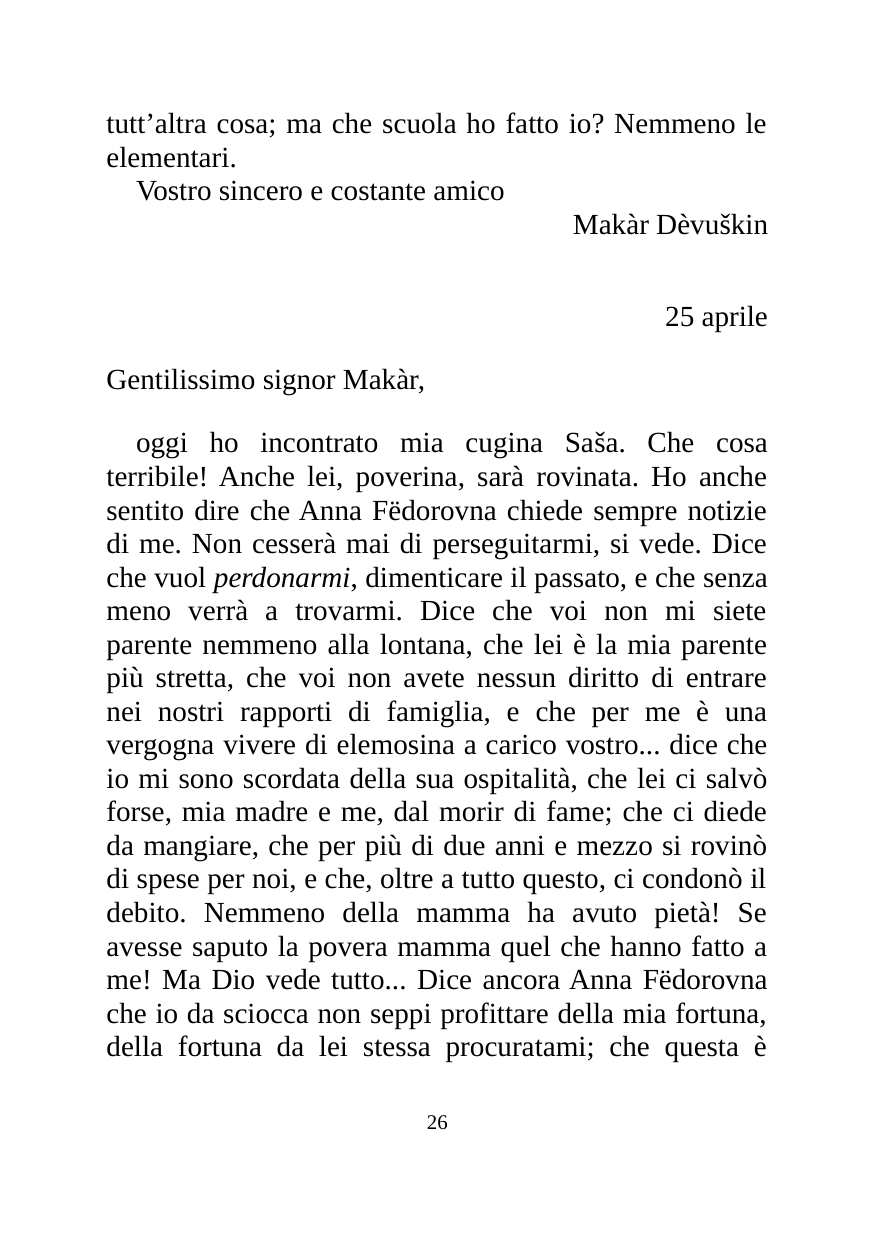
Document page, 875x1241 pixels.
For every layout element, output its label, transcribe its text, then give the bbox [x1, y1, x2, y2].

text Vostro sincero e costante amico [106, 173, 768, 207]
text Makàr Dèvuškin [106, 207, 768, 240]
text oggi ho incontrato mia cugina Saša. Che cosa terribile! Anche lei, poverina, sarà rovinata. Ho anche sentito dire che Anna Fëdorovna chiede sempre notizie di me. Non cesserà mai di perseguitarmi, si vede. Dice che vuol perdonarmi, dimenticare il passato, e che senza meno verrà a trovarmi. Dice che voi non mi siete parente nemmeno alla lontana, che lei è la mia parente più stretta, che voi non avete nessun diritto di entrare nei nostri rapporti di famiglia, e che per me è una vergogna vivere di elemosina a carico vostro... dice che io mi sono scordata della sua ospitalità, che lei ci salvò forse, mia madre e me, dal morir di fame; che ci diede da mangiare, che per più di due anni e mezzo si rovinò di spese per noi, e che, oltre a tutto questo, ci condonò il debito. Nemmeno della mamma ha avuto pietà! Se avesse saputo la povera mamma quel che hanno fatto a me! Ma Dio vede tutto... Dice ancora Anna Fëdorovna che io da sciocca non seppi profittare della mia fortuna, della fortuna da lei stessa procuratami; che questa è [106, 426, 768, 1063]
text 25 aprile [106, 299, 768, 333]
text Gentilissimo signor Makàr, [106, 362, 768, 396]
text tutt’altra cosa; ma che scuola ho fatto io? Nemmeno le elementari. [106, 106, 768, 173]
